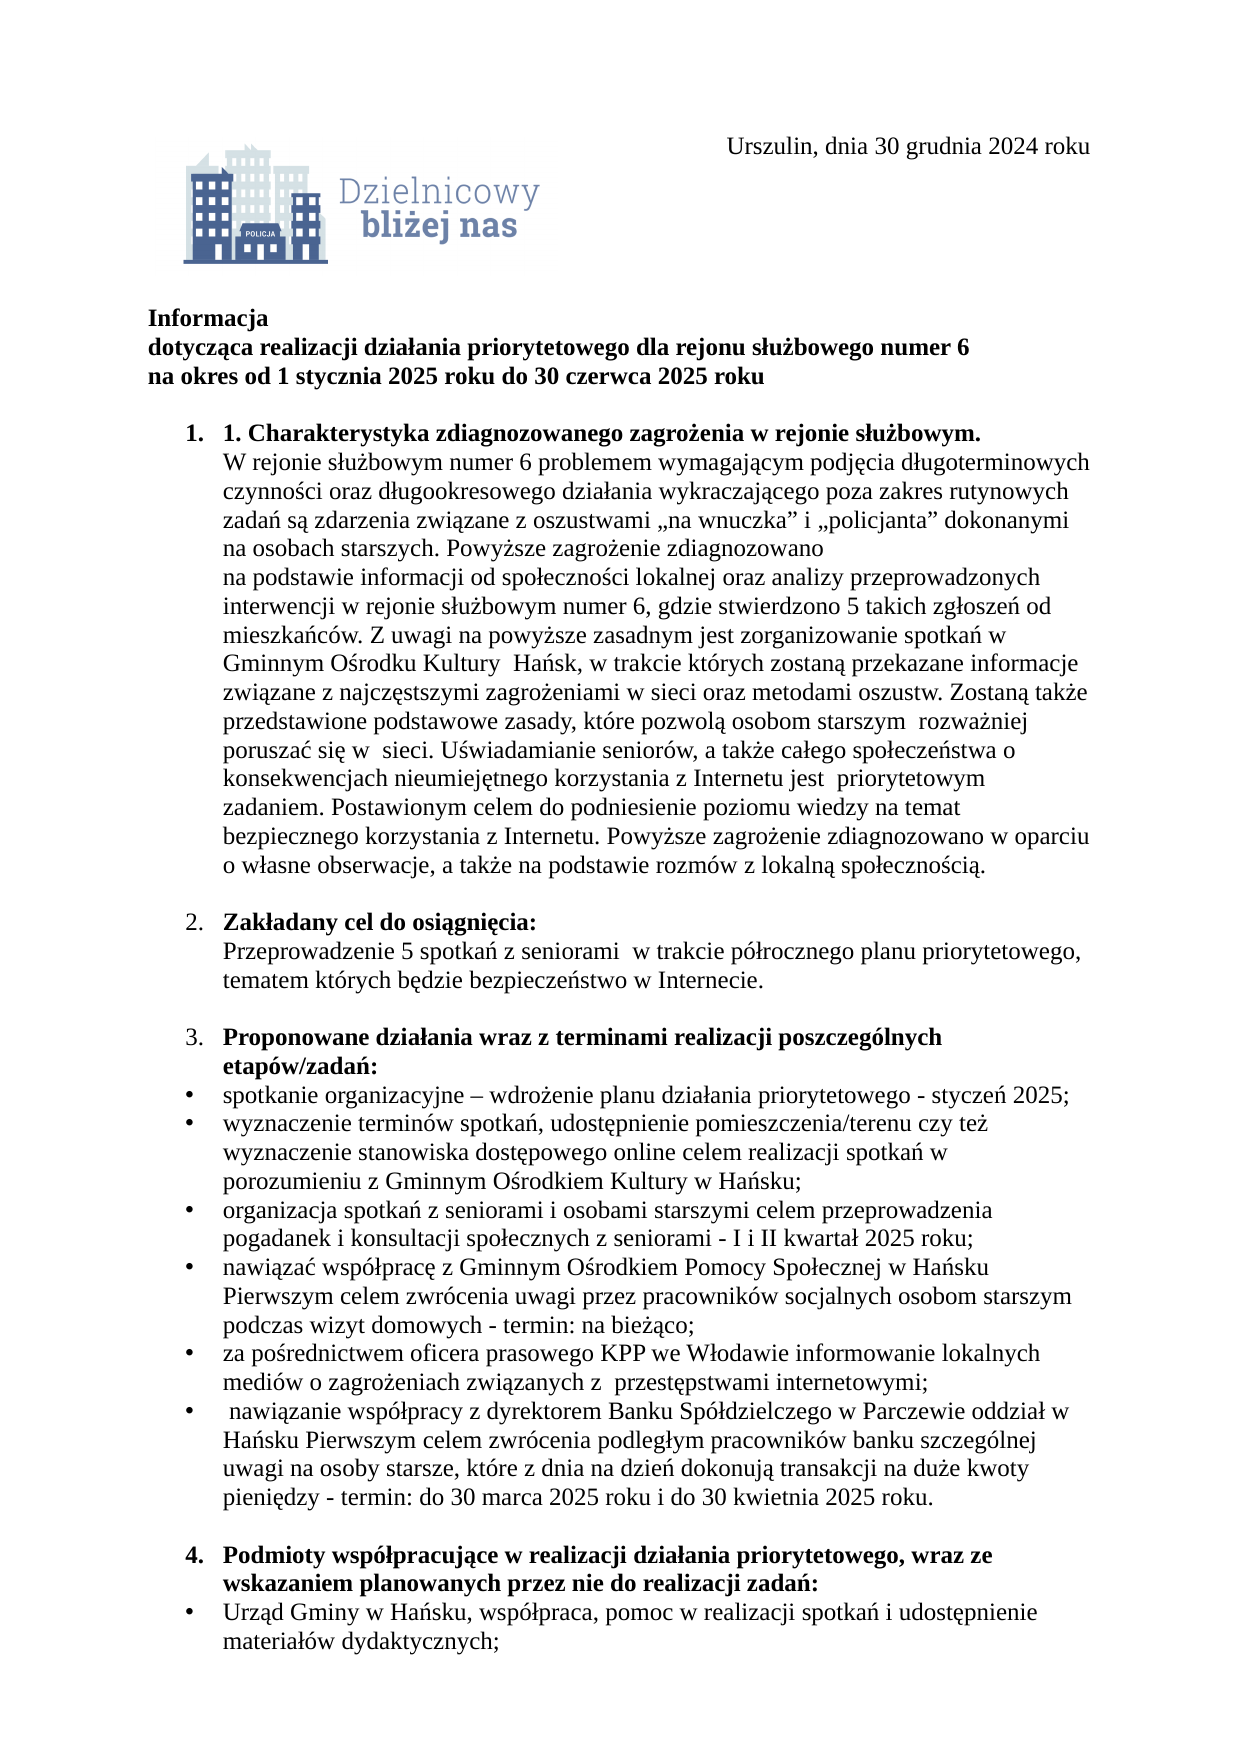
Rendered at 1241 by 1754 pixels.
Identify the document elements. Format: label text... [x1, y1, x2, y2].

list nawiązać współpracę z Gminnym Ośrodkiem Pomocy Społecznej w Hańsku Pierwszym celem zwrócenia uwagi przez pracowników socjalnych osobom starszym podczas wizyt domowych - termin: na bieżąco; [185, 1252, 1093, 1338]
list Zakładany cel do osiągnięcia: [185, 907, 1093, 936]
text na okres od 1 stycznia 2025 roku do 30 czerwca 2025 roku [148, 361, 1093, 390]
list za pośrednictwem oficera prasowego KPP we Włodawie informowanie lokalnych mediów o zagrożeniach związanych z przestępstwami internetowymi; [185, 1338, 1093, 1396]
list 1. Charakterystyka zdiagnozowanego zagrożenia w rejonie służbowym. [185, 418, 1093, 447]
list W rejonie służbowym numer 6 problemem wymagającym podjęcia długoterminowych czynności oraz długookresowego działania wykraczającego poza zakres rutynowych zadań są zdarzenia związane z oszustwami „na wnuczka” i „policjanta” dokonanymi na osobach starszych. Powyższe zagrożenie zdiagnozowano na podstawie informacji od społeczności lokalnej oraz analizy przeprowadzonych interwencji w rejonie służbowym numer 6, gdzie stwierdzono 5 takich zgłoszeń od mieszkańców. Z uwagi na powyższe zasadnym jest zorganizowanie spotkań w Gminnym Ośrodku Kultury Hańsk, w trakcie których zostaną przekazane informacje związane z najczęstszymi zagrożeniami w sieci oraz metodami oszustw. Zostaną także przedstawione podstawowe zasady, które pozwolą osobom starszym rozważniej poruszać się w sieci. Uświadamianie seniorów, a także całego społeczeństwa o konsekwencjach nieumiejętnego korzystania z Internetu jest priorytetowym zadaniem. Postawionym celem do podniesienie poziomu wiedzy na temat bezpiecznego korzystania z Internetu. Powyższe zagrożenie zdiagnozowano w oparciu o własne obserwacje, a także na podstawie rozmów z lokalną społecznością. [185, 447, 1093, 878]
list Podmioty współpracujące w realizacji działania priorytetowego, wraz ze wskazaniem planowanych przez nie do realizacji zadań: [185, 1540, 1093, 1597]
text dotycząca realizacji działania priorytetowego dla rejonu służbowego numer 6 [148, 332, 1093, 361]
text Informacja [148, 303, 1093, 332]
list wyznaczenie terminów spotkań, udostępnienie pomieszczenia/terenu czy też wyznaczenie stanowiska dostępowego online celem realizacji spotkań w porozumieniu z Gminnym Ośrodkiem Kultury w Hańsku; [185, 1108, 1093, 1195]
list Proponowane działania wraz z terminami realizacji poszczególnych etapów/zadań: [185, 1022, 1093, 1080]
list organizacja spotkań z seniorami i osobami starszymi celem przeprowadzenia pogadanek i konsultacji społecznych z seniorami - I i II kwartał 2025 roku; [185, 1195, 1093, 1252]
list Przeprowadzenie 5 spotkań z seniorami w trakcie półrocznego planu priorytetowego, tematem których będzie bezpieczeństwo w Internecie. [185, 936, 1093, 993]
list nawiązanie współpracy z dyrektorem Banku Spółdzielczego w Parczewie oddział w Hańsku Pierwszym celem zwrócenia podległym pracowników banku szczególnej uwagi na osoby starsze, które z dnia na dzień dokonują transakcji na duże kwoty pieniędzy - termin: do 30 marca 2025 roku i do 30 kwietnia 2025 roku. [185, 1396, 1093, 1511]
list spotkanie organizacyjne – wdrożenie planu działania priorytetowego - styczeń 2025; [185, 1080, 1093, 1108]
text Urszulin, dnia 30 grudnia 2024 roku [148, 131, 1093, 160]
list Urząd Gminy w Hańsku, współpraca, pomoc w realizacji spotkań i udostępnienie materiałów dydaktycznych; [185, 1597, 1093, 1655]
